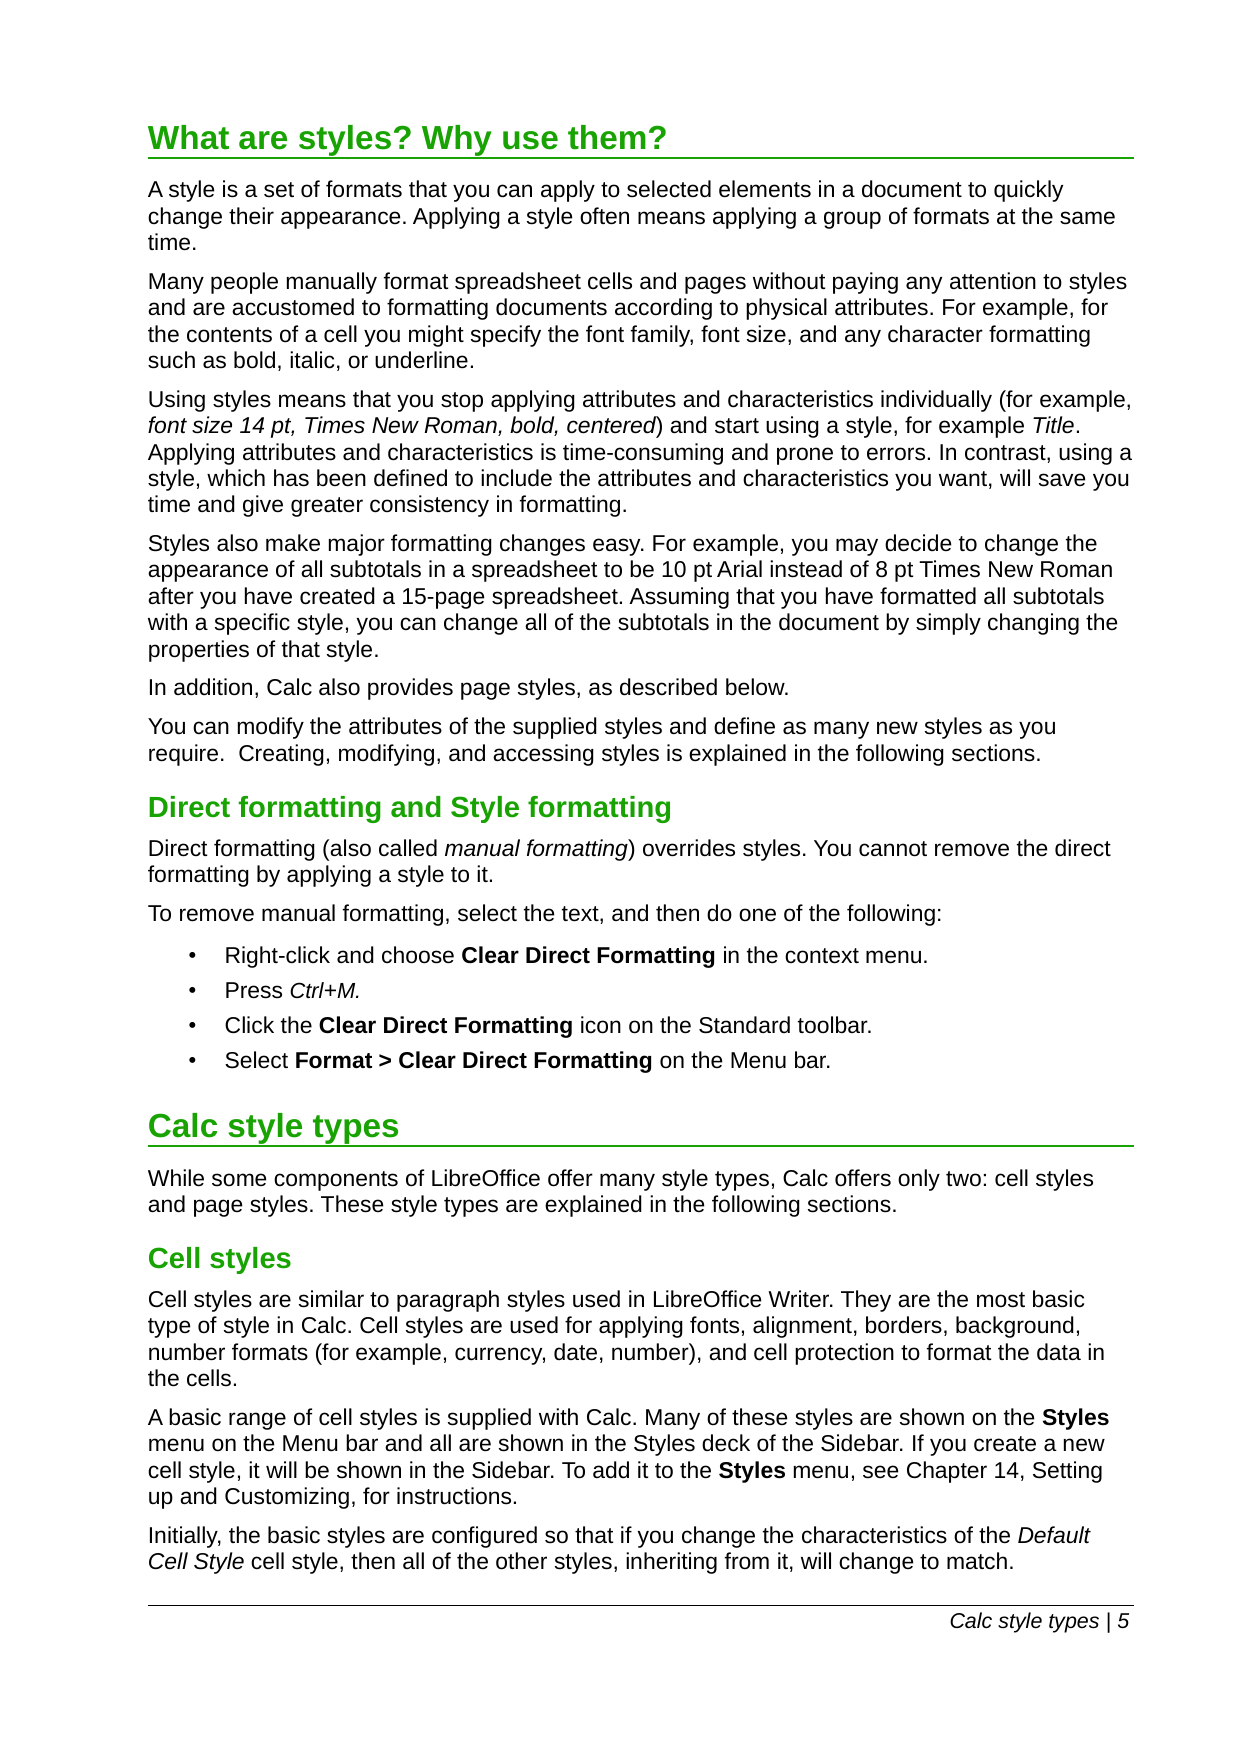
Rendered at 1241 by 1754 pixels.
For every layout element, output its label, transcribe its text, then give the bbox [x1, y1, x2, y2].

text A basic range of cell styles is supplied with Calc. Many of these styles are shown on the Styles menu on the Menu bar and all are shown in the Styles deck of the Sidebar. If you create a new cell style, it will be shown in the Sidebar. To add it to the Styles menu, see Chapter 14, Setting up and Customizing, for instructions. [148, 1404, 1134, 1509]
subtitle Direct formatting and Style formatting [148, 789, 1134, 823]
text Initially, the basic styles are configured so that if you change the characteristics of the Default Cell Style cell style, then all of the other styles, inheriting from it, will change to match. [148, 1522, 1134, 1575]
text Cell styles are similar to paragraph styles used in LibreOffice Writer. They are the most basic type of style in Calc. Cell styles are used for applying fonts, alignment, borders, background, number formats (for example, currency, date, number), and cell protection to format the data in the cells. [148, 1286, 1134, 1392]
list Press Ctrl+M. [185, 974, 1134, 1003]
text In addition, Calc also provides page styles, as described below. [148, 674, 1134, 701]
list Right-click and choose Clear Direct Formatting in the context menu. [185, 939, 1134, 968]
subtitle What are styles? Why use them? [148, 118, 1134, 157]
subtitle Calc style types [148, 1106, 1134, 1145]
text A style is a set of formats that you can apply to selected elements in a document to quickly change their appearance. Applying a style often means applying a group of formats at the same time. [148, 176, 1134, 255]
text Direct formatting (also called manual formatting) overrides styles. You cannot remove the direct formatting by applying a style to it. [148, 835, 1134, 888]
list Select Format > Clear Direct Formatting on the Menu bar. [185, 1044, 1134, 1077]
text Using styles means that you stop applying attributes and characteristics individually (for example, font size 14 pt, Times New Roman, bold, centered) and start using a style, for example Title. Applying attributes and characteristics is time-consuming and prone to errors. In contrast, using a style, which has been defined to include the attributes and characteristics you want, will save you time and give greater consistency in formatting. [148, 386, 1134, 518]
text Many people manually format spreadsheet cells and pages without paying any attention to styles and are accustomed to formatting documents according to physical attributes. For example, for the contents of a cell you might specify the font family, font size, and any character formatting such as bold, italic, or underline. [148, 268, 1134, 373]
text You can modify the attributes of the supplied styles and define as many new styles as you require. Creating, modifying, and accessing styles is explained in the following sections. [148, 713, 1134, 766]
text While some components of LibreOffice offer many style types, Calc offers only two: cell styles and page styles. These style types are explained in the following sections. [148, 1164, 1134, 1217]
text To remove manual formatting, select the text, and then do one of the following: [148, 900, 1134, 926]
text Styles also make major formatting changes easy. For example, you may decide to change the appearance of all subtotals in a spreadsheet to be 10 pt Arial instead of 8 pt Times New Roman after you have created a 15-page spreadsheet. Assuming that you have formatted all subtotals with a specific style, you can change all of the subtotals in the document by simply changing the properties of that style. [148, 530, 1134, 662]
subtitle Cell styles [148, 1241, 1134, 1274]
list Click the Clear Direct Formatting icon on the Standard toolbar. [185, 1009, 1134, 1039]
